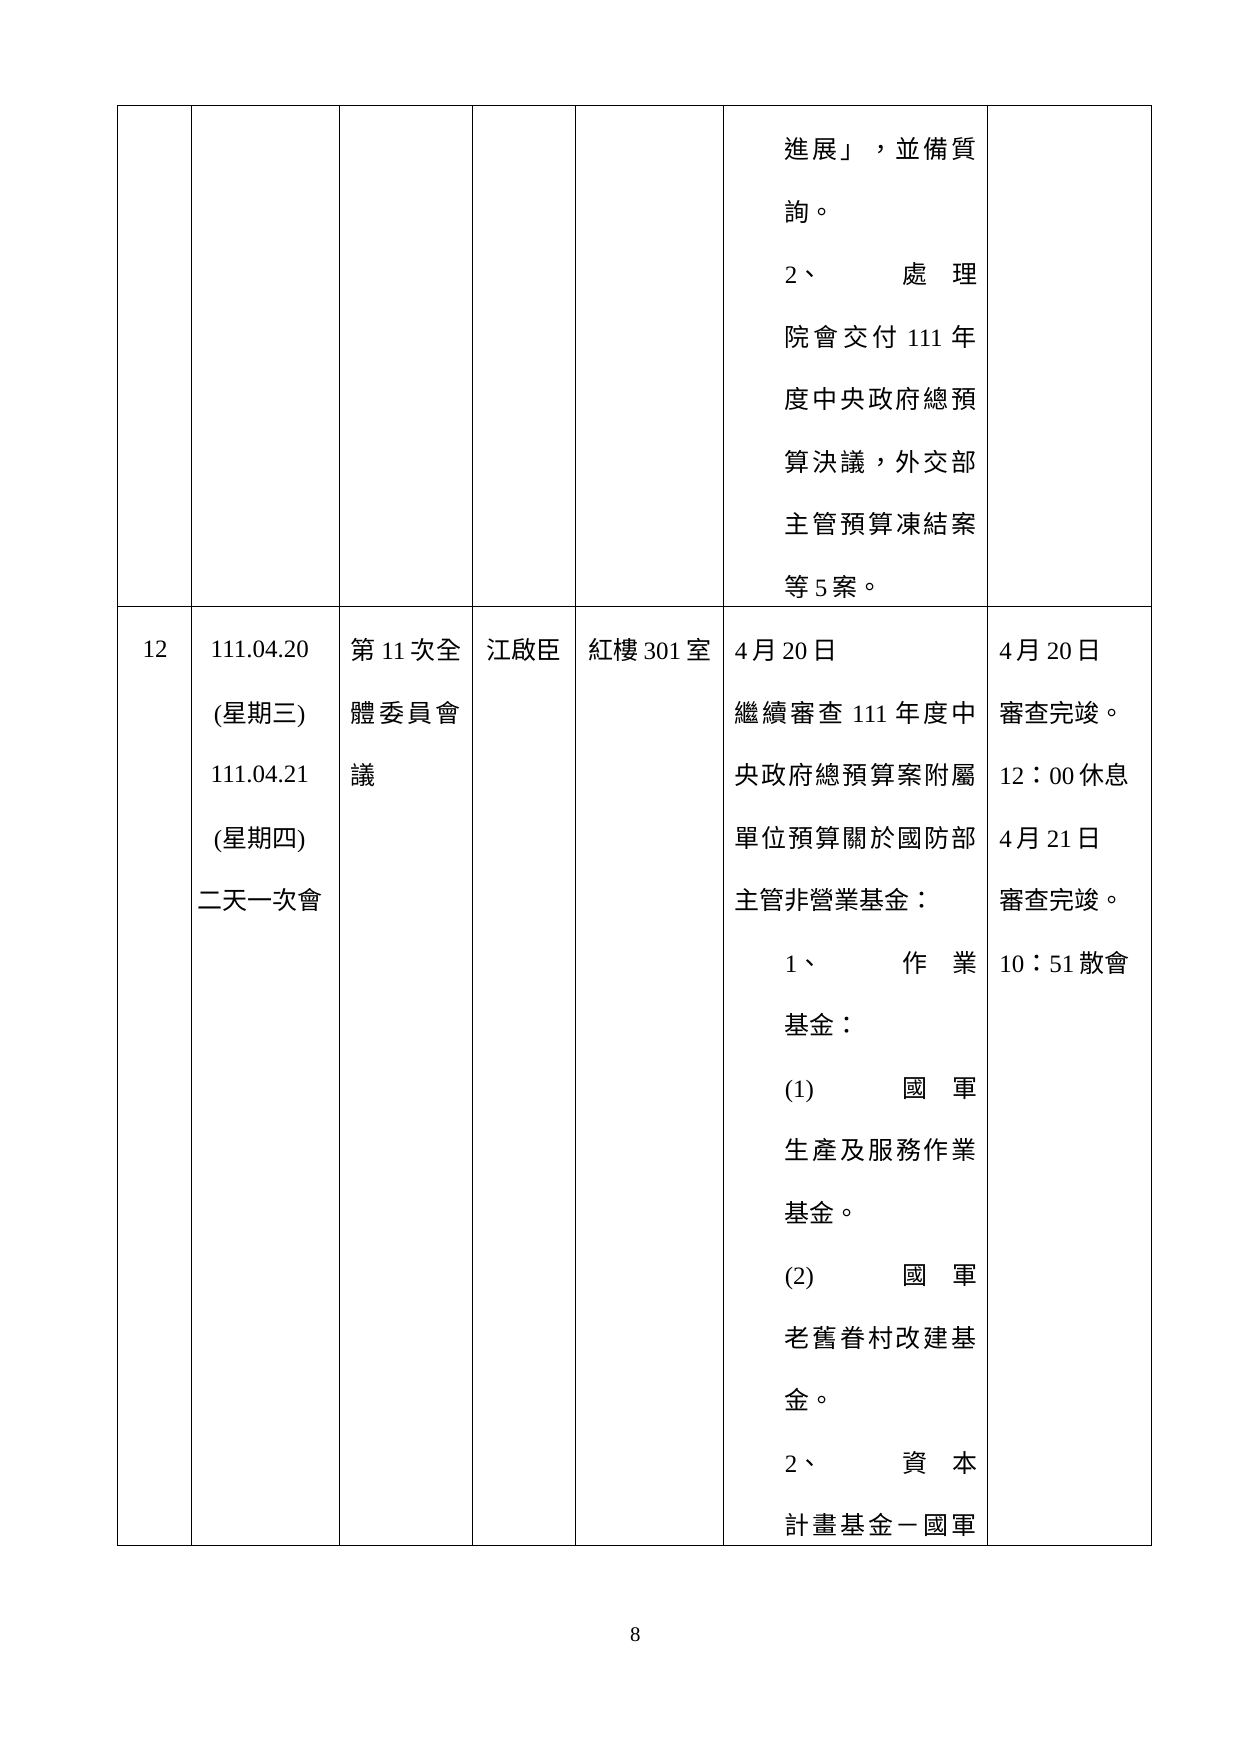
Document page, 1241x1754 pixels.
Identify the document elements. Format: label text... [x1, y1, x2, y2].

table_cell 邀請外交部部長報告「我國參與國際組織及爭取相關國際支持之推動進展」，並備質詢。 處理院會交付111年度中央政府總預算決議，外交部主管預算凍結案等5案。 [724, 106, 987, 606]
table_cell [473, 106, 575, 606]
table_cell [340, 106, 472, 606]
table_cell 4月20日 審查完竣。 12：00休息 4月21日 審查完竣。 10：51散會 [988, 607, 1151, 1545]
table_cell 江啟臣 [473, 607, 575, 1545]
table_cell 111.04.20 (星期三) 111.04.21 (星期四) 二天一次會 [192, 607, 339, 1545]
table_cell 第11次全體委員會議 [340, 607, 472, 1545]
table_cell [576, 106, 723, 606]
table_cell [988, 106, 1151, 606]
table_cell [192, 106, 339, 606]
table_cell [118, 106, 191, 606]
table_cell 12 [118, 607, 191, 1545]
table_cell 4月20日 繼續審查111年度中央政府總預算案附屬單位預算關於國防部主管非營業基金： 作業基金： 國軍生產及服務作業基金。 國軍老舊眷村改建基金。 資本計畫基金－國軍營舍及設施改建基金。 4月21日 繼續審查111年度中央政府總預算案附屬單位預算關於國軍退除役官兵輔導委員會主管非營業基金－作業基金： 國軍退除役官兵安置基金。 榮民醫療作業基金。 [724, 607, 987, 1545]
table_cell 紅樓301室 [576, 607, 723, 1545]
